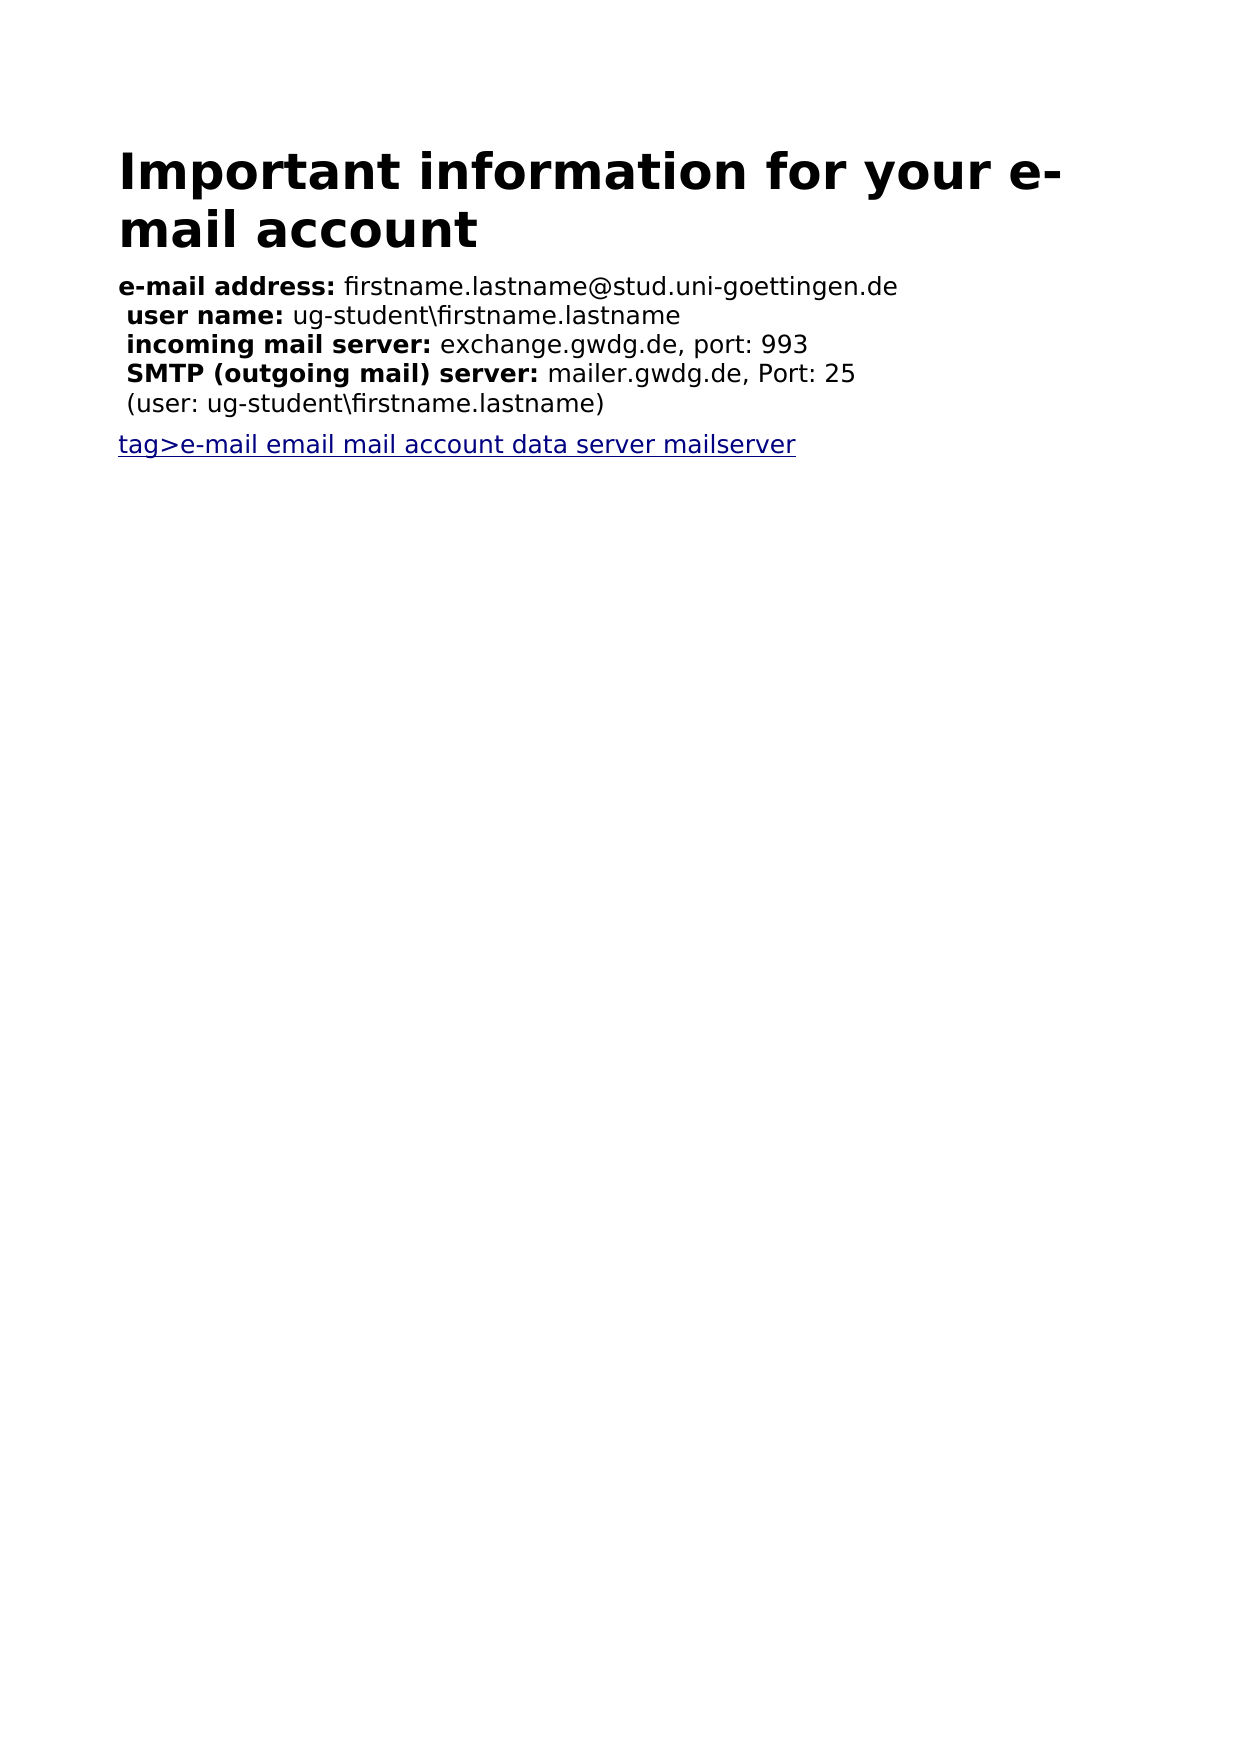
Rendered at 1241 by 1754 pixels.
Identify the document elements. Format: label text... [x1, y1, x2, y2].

text tag>e-mail email mail account data server mailserver [118, 430, 1122, 459]
subtitle Important information for your e-mail account [118, 143, 1122, 259]
text e-mail address: firstname.lastname@stud.uni-goettingen.de user name: ug-student\firstname.lastname incoming mail server: exchange.gwdg.de, port: 993 SMTP (outgoing mail) server: mailer.gwdg.de, Port: 25 (user: ug-student\firstname.lastname) [118, 272, 1122, 418]
